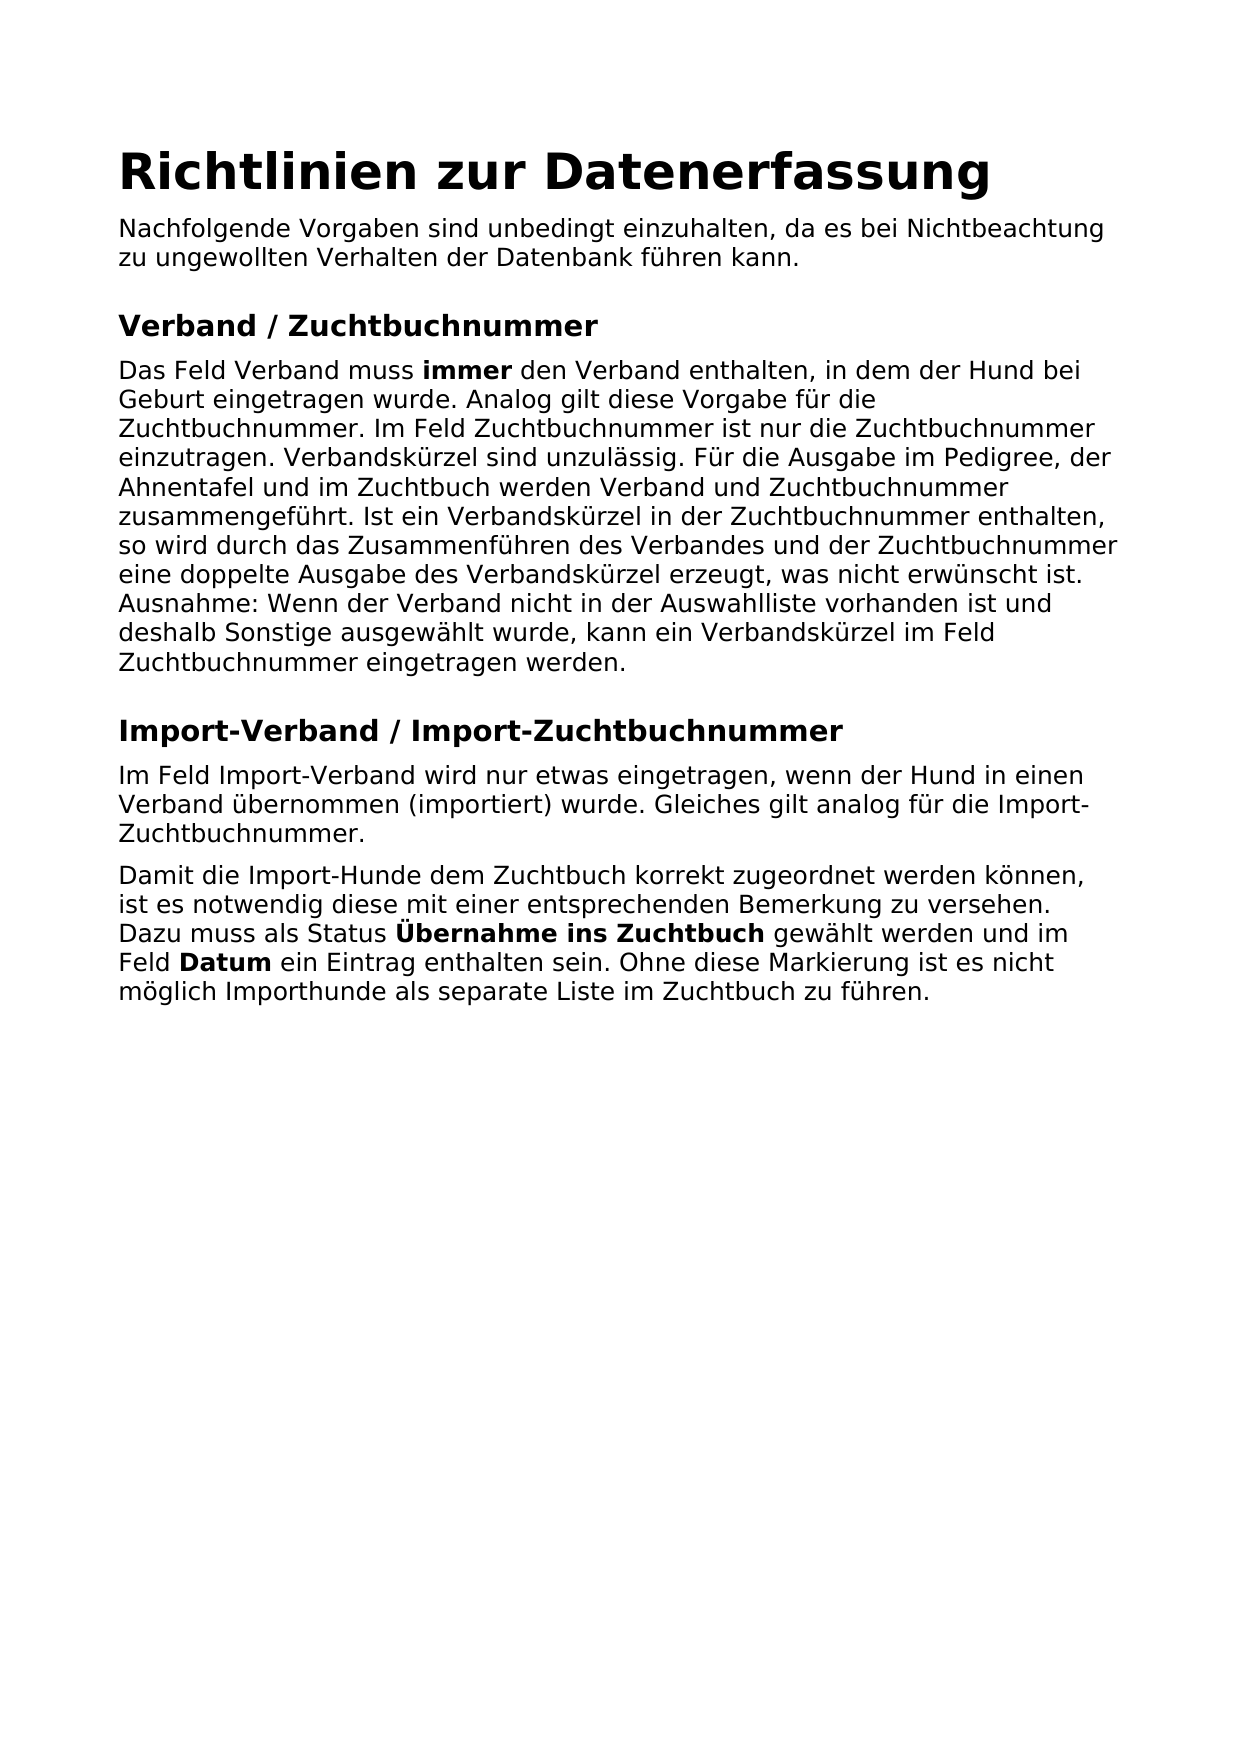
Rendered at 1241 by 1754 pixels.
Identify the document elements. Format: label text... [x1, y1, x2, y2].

text Damit die Import-Hunde dem Zuchtbuch korrekt zugeordnet werden können, ist es notwendig diese mit einer entsprechenden Bemerkung zu versehen. Dazu muss als Status Übernahme ins Zuchtbuch gewählt werden und im Feld Datum ein Eintrag enthalten sein. Ohne diese Markierung ist es nicht möglich Importhunde als separate Liste im Zuchtbuch zu führen. [118, 861, 1122, 1007]
text Das Feld Verband muss immer den Verband enthalten, in dem der Hund bei Geburt eingetragen wurde. Analog gilt diese Vorgabe für die Zuchtbuchnummer. Im Feld Zuchtbuchnummer ist nur die Zuchtbuchnummer einzutragen. Verbandskürzel sind unzulässig. Für die Ausgabe im Pedigree, der Ahnentafel und im Zuchtbuch werden Verband und Zuchtbuchnummer zusammengeführt. Ist ein Verbandskürzel in der Zuchtbuchnummer enthalten, so wird durch das Zusammenführen des Verbandes und der Zuchtbuchnummer eine doppelte Ausgabe des Verbandskürzel erzeugt, was nicht erwünscht ist. Ausnahme: Wenn der Verband nicht in der Auswahlliste vorhanden ist und deshalb Sonstige ausgewählt wurde, kann ein Verbandskürzel im Feld Zuchtbuchnummer eingetragen werden. [118, 356, 1122, 677]
subtitle Richtlinien zur Datenerfassung [118, 143, 1122, 201]
text Im Feld Import-Verband wird nur etwas eingetragen, wenn der Hund in einen Verband übernommen (importiert) wurde. Gleiches gilt analog für die Import-Zuchtbuchnummer. [118, 761, 1122, 848]
subtitle Import-Verband / Import-Zuchtbuchnummer [118, 714, 1122, 748]
text Nachfolgende Vorgaben sind unbedingt einzuhalten, da es bei Nichtbeachtung zu ungewollten Verhalten der Datenbank führen kann. [118, 214, 1122, 272]
subtitle Verband / Zuchtbuchnummer [118, 310, 1122, 344]
